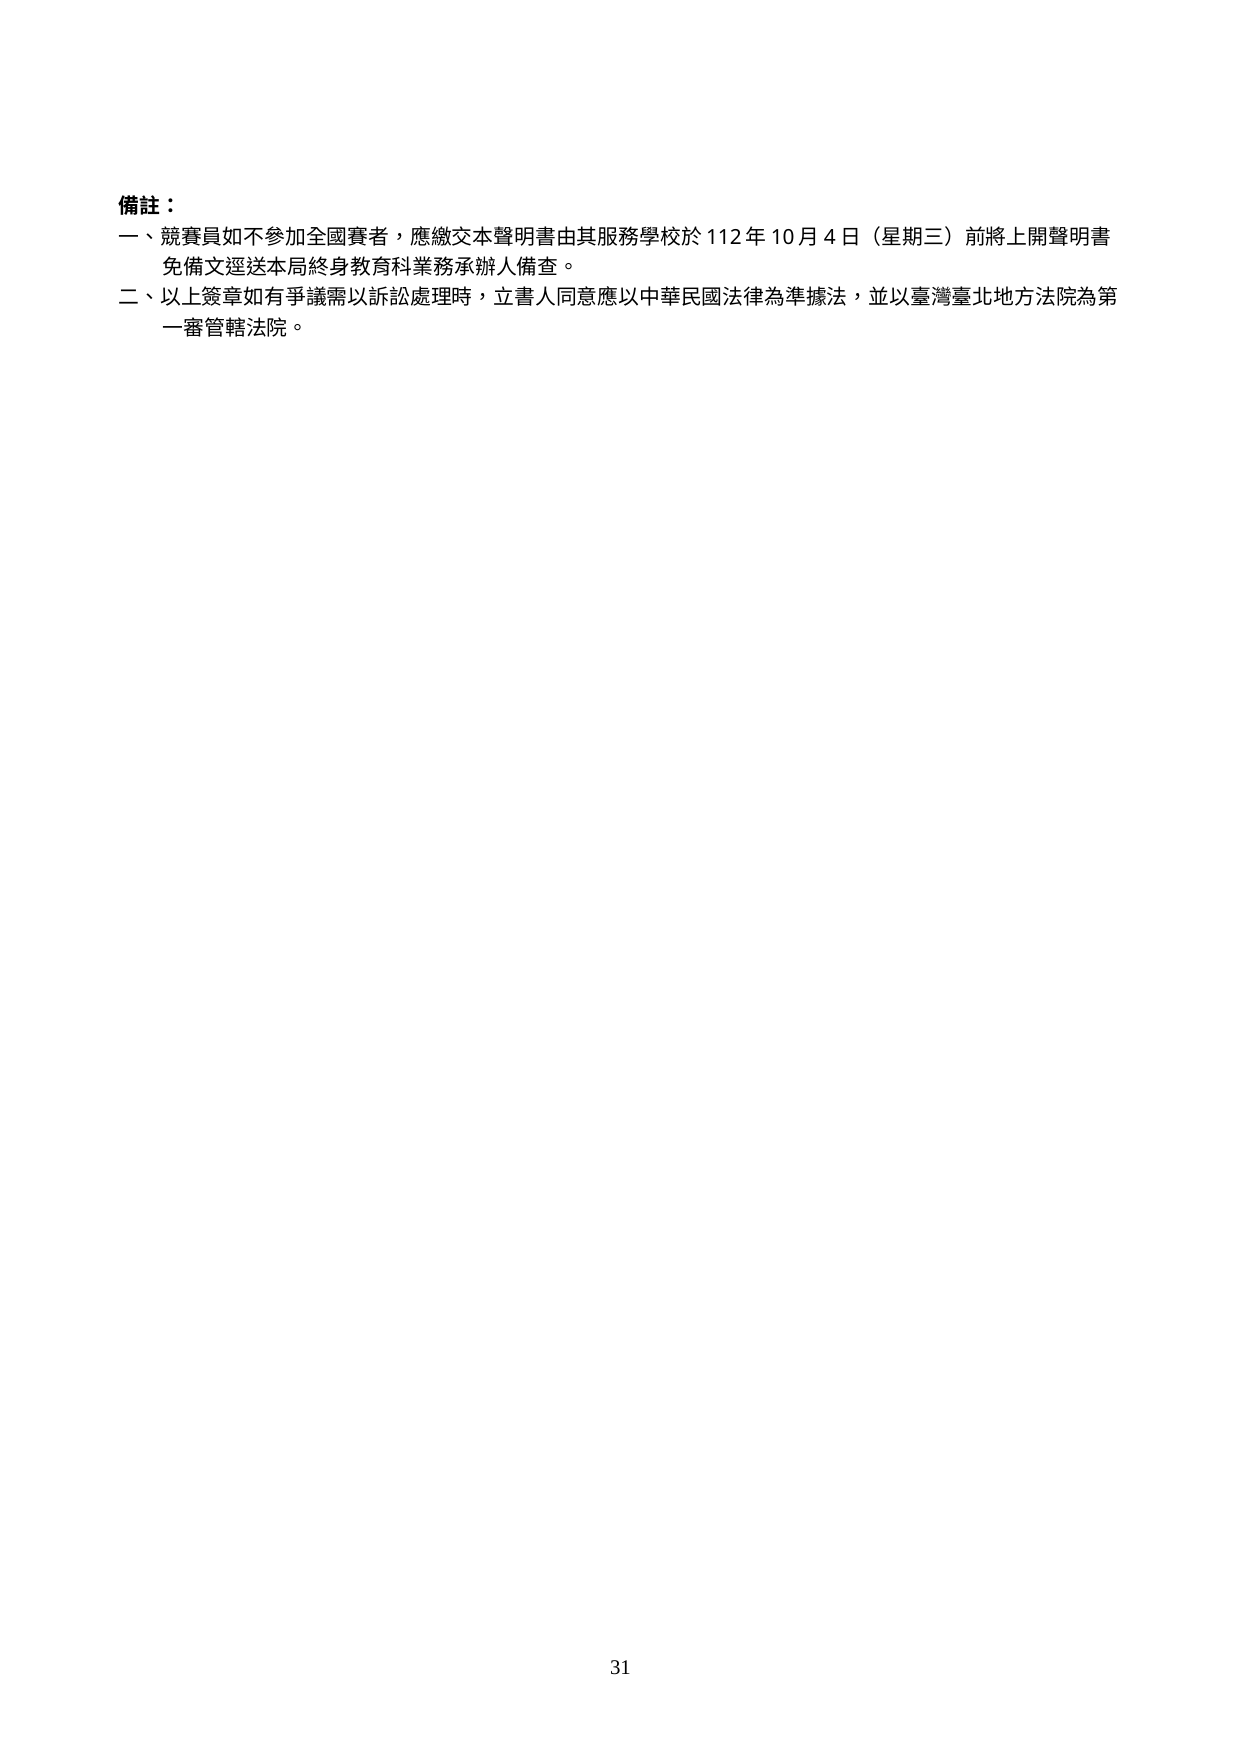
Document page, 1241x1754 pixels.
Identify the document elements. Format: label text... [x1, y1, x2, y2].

text 二、以上簽章如有爭議需以訴訟處理時，立書人同意應以中華民國法律為準據法，並以臺灣臺北地方法院為第一審管轄法院。 [118, 281, 1122, 341]
text 備註： [118, 190, 1122, 220]
text 一、競賽員如不參加全國賽者，應繳交本聲明書由其服務學校於112年10月4日（星期三）前將上開聲明書免備文逕送本局終身教育科業務承辦人備查。 [118, 220, 1122, 281]
